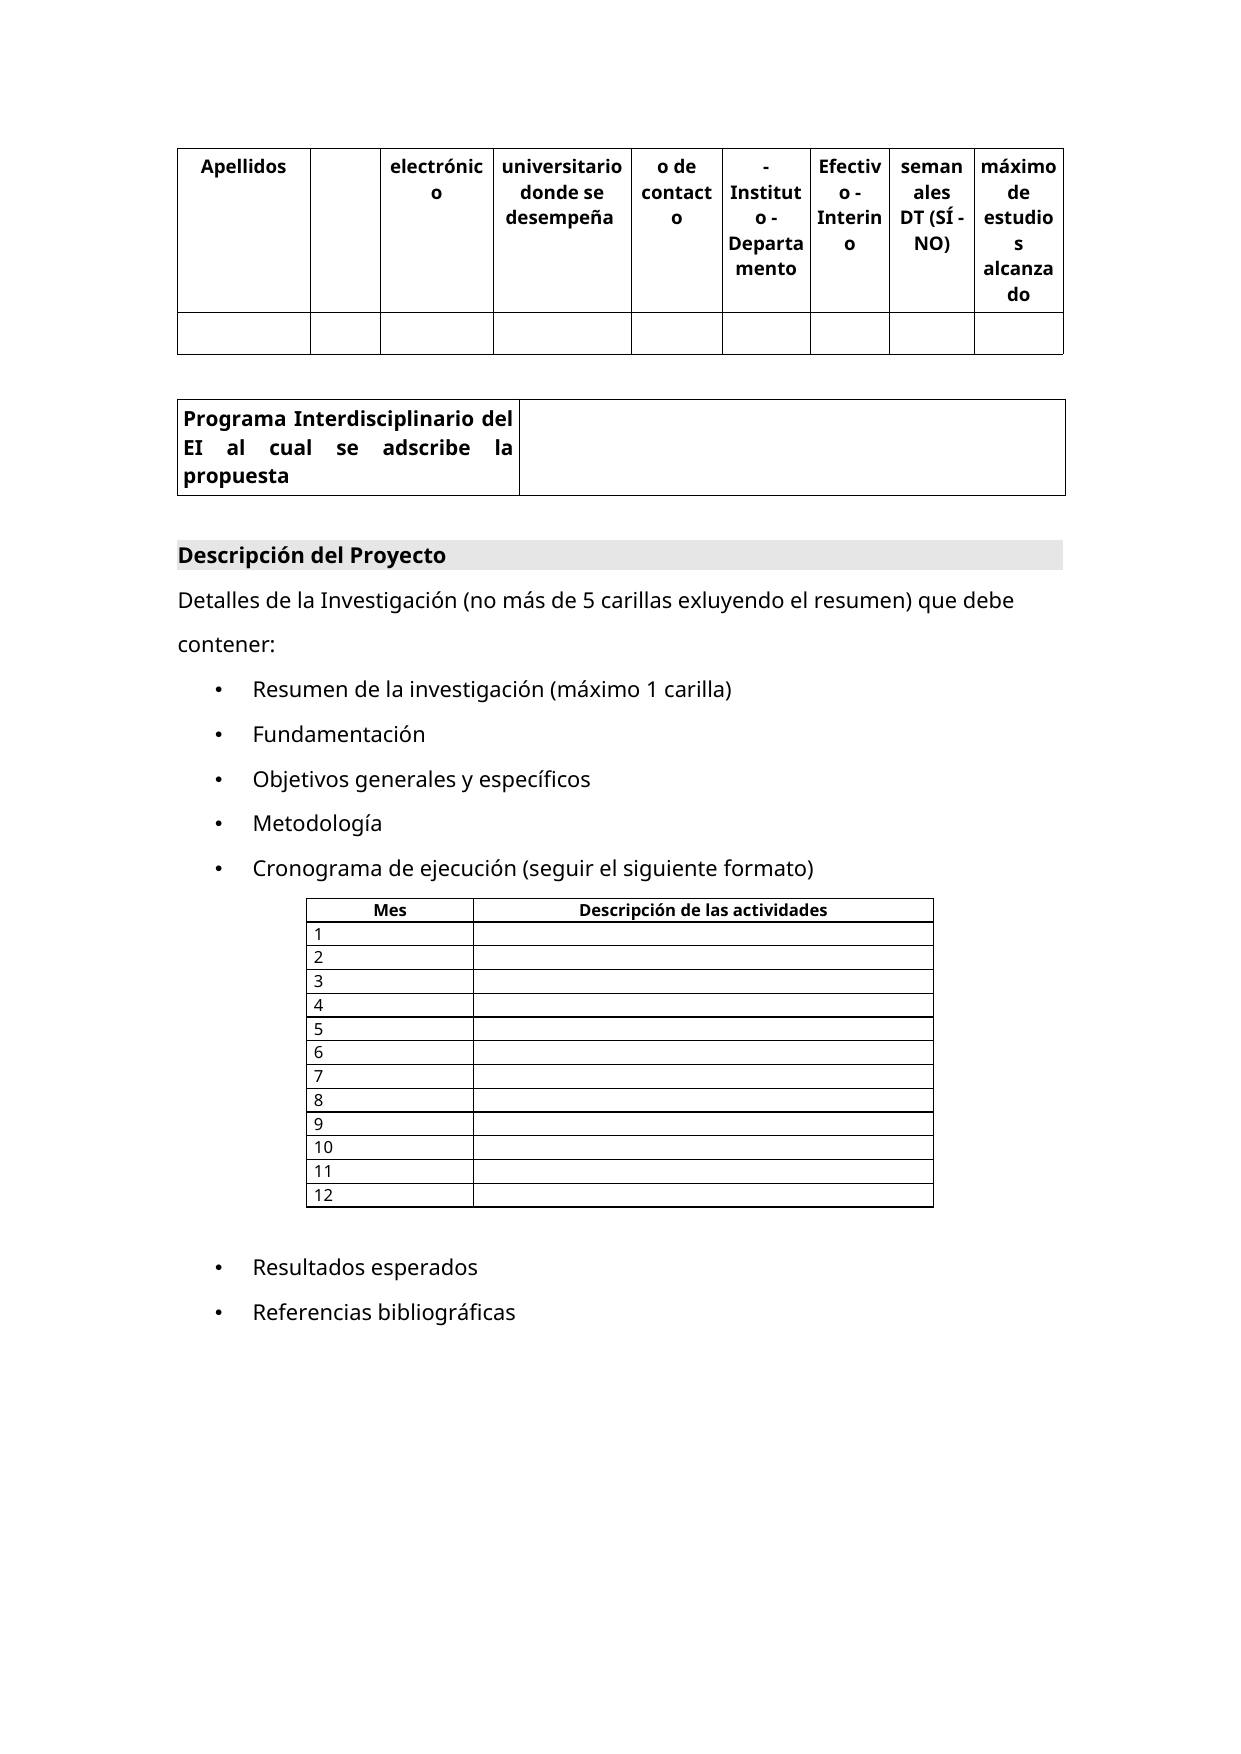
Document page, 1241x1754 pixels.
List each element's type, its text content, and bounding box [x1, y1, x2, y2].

list Referencias bibliográficas [215, 1297, 1063, 1327]
table_cell 11 [307, 1160, 473, 1183]
table_cell 6 [307, 1041, 473, 1064]
table_cell [890, 313, 974, 354]
table_header o de contacto [632, 149, 722, 312]
table_cell 12 [307, 1184, 473, 1206]
table_cell [474, 1041, 933, 1064]
table_cell 8 [307, 1089, 473, 1111]
table_header [520, 400, 1065, 495]
table_header semanales DT (SÍ - NO) [890, 149, 974, 312]
table_cell [474, 946, 933, 969]
table_header Programa Interdisciplinario del EI al cual se adscribe la propuesta [178, 400, 519, 495]
table_cell [975, 313, 1063, 354]
table_header Apellidos [178, 149, 310, 312]
table_header Mes [307, 899, 473, 921]
table_cell 4 [307, 994, 473, 1016]
table_header - Instituto - Departamento [723, 149, 810, 312]
table_cell [474, 1089, 933, 1111]
table_cell [311, 313, 380, 354]
table_cell 7 [307, 1065, 473, 1088]
table_header máximo de estudios alcanzado [975, 149, 1063, 312]
table_cell 5 [307, 1018, 473, 1040]
table_cell 1 [307, 923, 473, 945]
table_cell [381, 313, 493, 354]
table_header Descripción de las actividades [474, 899, 933, 921]
table_cell [723, 313, 810, 354]
table_cell 2 [307, 946, 473, 969]
text Descripción del Proyecto [177, 540, 1063, 570]
table_cell [474, 994, 933, 1016]
table_cell [474, 1065, 933, 1088]
table_header electrónico [381, 149, 493, 312]
list Resumen de la investigación (máximo 1 carilla) [215, 674, 1063, 704]
list Fundamentación [215, 719, 1063, 749]
table_cell [474, 1113, 933, 1135]
list Objetivos generales y específicos [215, 763, 1063, 793]
table_cell [811, 313, 889, 354]
list Cronograma de ejecución (seguir el siguiente formato) [215, 853, 1063, 883]
table_cell 10 [307, 1136, 473, 1159]
table_cell [178, 313, 310, 354]
list Metodología [215, 808, 1063, 838]
table_header universitario donde se desempeña [494, 149, 631, 312]
table_cell [474, 1136, 933, 1159]
table_cell [474, 1018, 933, 1040]
table_header [311, 149, 380, 312]
table_cell 3 [307, 970, 473, 993]
list Resultados esperados [215, 1252, 1063, 1282]
text Detalles de la Investigación (no más de 5 carillas exluyendo el resumen) que debe contener: [177, 585, 1063, 659]
table_cell [494, 313, 631, 354]
table_header Efectivo - Interino [811, 149, 889, 312]
table_cell [474, 923, 933, 945]
table_cell 9 [307, 1113, 473, 1135]
table_cell [632, 313, 722, 354]
table_cell [474, 1160, 933, 1183]
table_cell [474, 970, 933, 993]
table_cell [474, 1184, 933, 1206]
